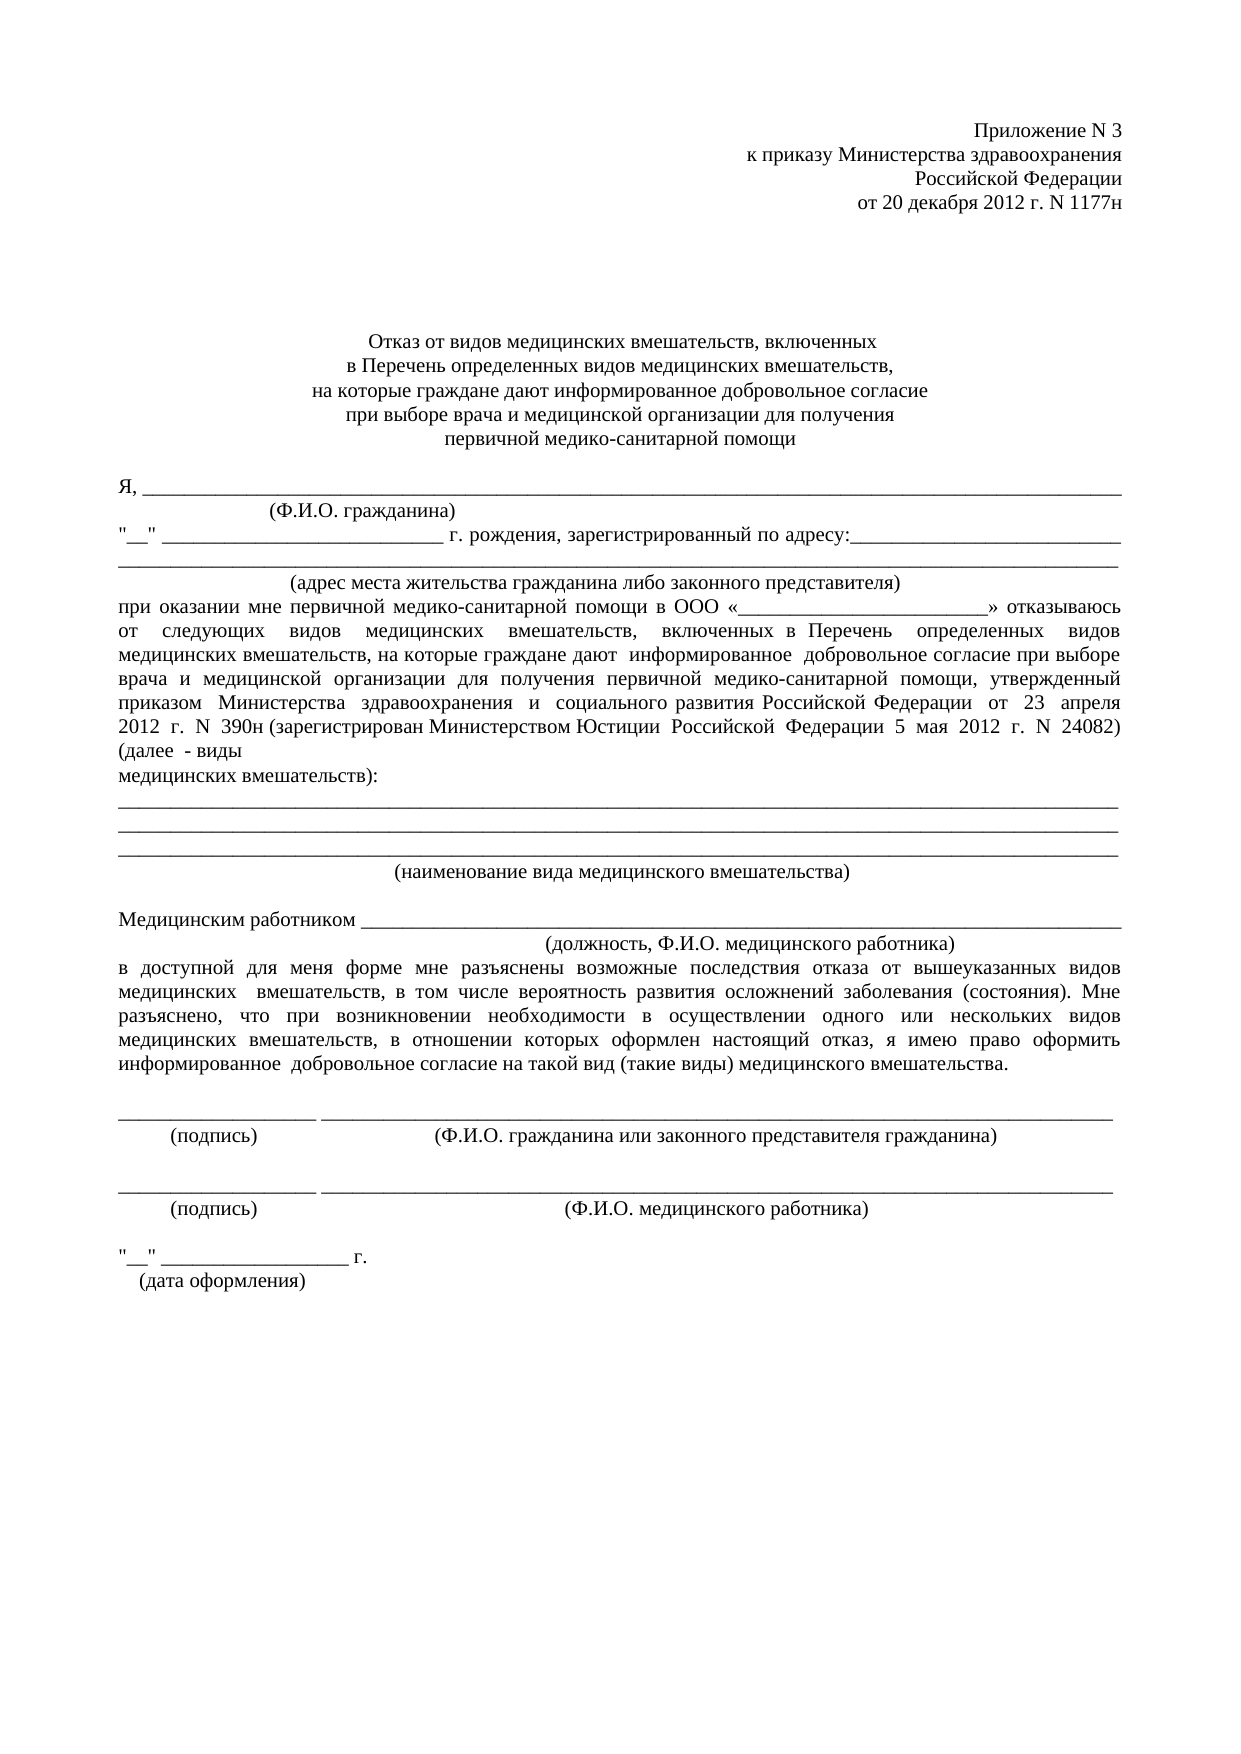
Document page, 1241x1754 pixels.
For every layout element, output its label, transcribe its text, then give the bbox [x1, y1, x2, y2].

text Российской Федерации [118, 166, 1122, 190]
text ___________________ ____________________________________________________________________________ [118, 1099, 1122, 1123]
text ________________________________________________________________________________________________________________________________________________________________________________________________________________________________________________________________________________________________ [118, 787, 1122, 859]
text при оказании мне первичной медико-санитарной помощи в ООО «________________________» отказываюсь от следующих видов медицинских вмешательств, включенных в Перечень определенных видов медицинских вмешательств, на которые граждане дают информированное добровольное согласие при выборе врача и медицинской организации для получения первичной медико-санитарной помощи, утвержденный приказом Министерства здравоохранения и социального развития Российской Федерации от 23 апреля 2012 г. N 390н (зарегистрирован Министерством Юстиции Российской Федерации 5 мая 2012 г. N 24082) (далее - виды [118, 594, 1122, 762]
text (дата оформления) [118, 1268, 1122, 1292]
text первичной медико-санитарной помощи [118, 426, 1122, 450]
text от 20 декабря 2012 г. N 1177н [118, 190, 1122, 214]
text ___________________ ____________________________________________________________________________ [118, 1172, 1122, 1196]
text Медицинским работником _________________________________________________________________________ [118, 907, 1122, 931]
text к приказу Министерства здравоохранения [118, 142, 1122, 166]
text (подпись) (Ф.И.О. гражданина или законного представителя гражданина) [118, 1123, 1122, 1147]
text (подпись) (Ф.И.О. медицинского работника) [118, 1196, 1122, 1220]
text Отказ от видов медицинских вмешательств, включенных [118, 329, 1122, 353]
text (должность, Ф.И.О. медицинского работника) [118, 931, 1122, 955]
text (наименование вида медицинского вмешательства) [118, 859, 1122, 883]
text Приложение N 3 [118, 118, 1122, 142]
text (адрес места жительства гражданина либо законного представителя) [118, 570, 1122, 594]
text медицинских вмешательств): [118, 762, 1122, 787]
text "__" ___________________________ г. рождения, зарегистрированный по адресу:__________________________ ________________________________________________________________________________________________ [118, 522, 1122, 570]
text (Ф.И.О. гражданина) [118, 498, 1122, 522]
text в доступной для меня форме мне разъяснены возможные последствия отказа от вышеуказанных видов медицинских вмешательств, в том числе вероятность развития осложнений заболевания (состояния). Мне разъяснено, что при возникновении необходимости в осуществлении одного или нескольких видов медицинских вмешательств, в отношении которых оформлен настоящий отказ, я имею право оформить информированное добровольное согласие на такой вид (такие виды) медицинского вмешательства. [118, 955, 1122, 1075]
text при выборе врача и медицинской организации для получения [118, 402, 1122, 426]
text "__" __________________ г. [118, 1244, 1122, 1268]
text в Перечень определенных видов медицинских вмешательств, [118, 353, 1122, 377]
text Я, ______________________________________________________________________________________________ [118, 474, 1122, 498]
text на которые граждане дают информированное добровольное согласие [118, 377, 1122, 402]
